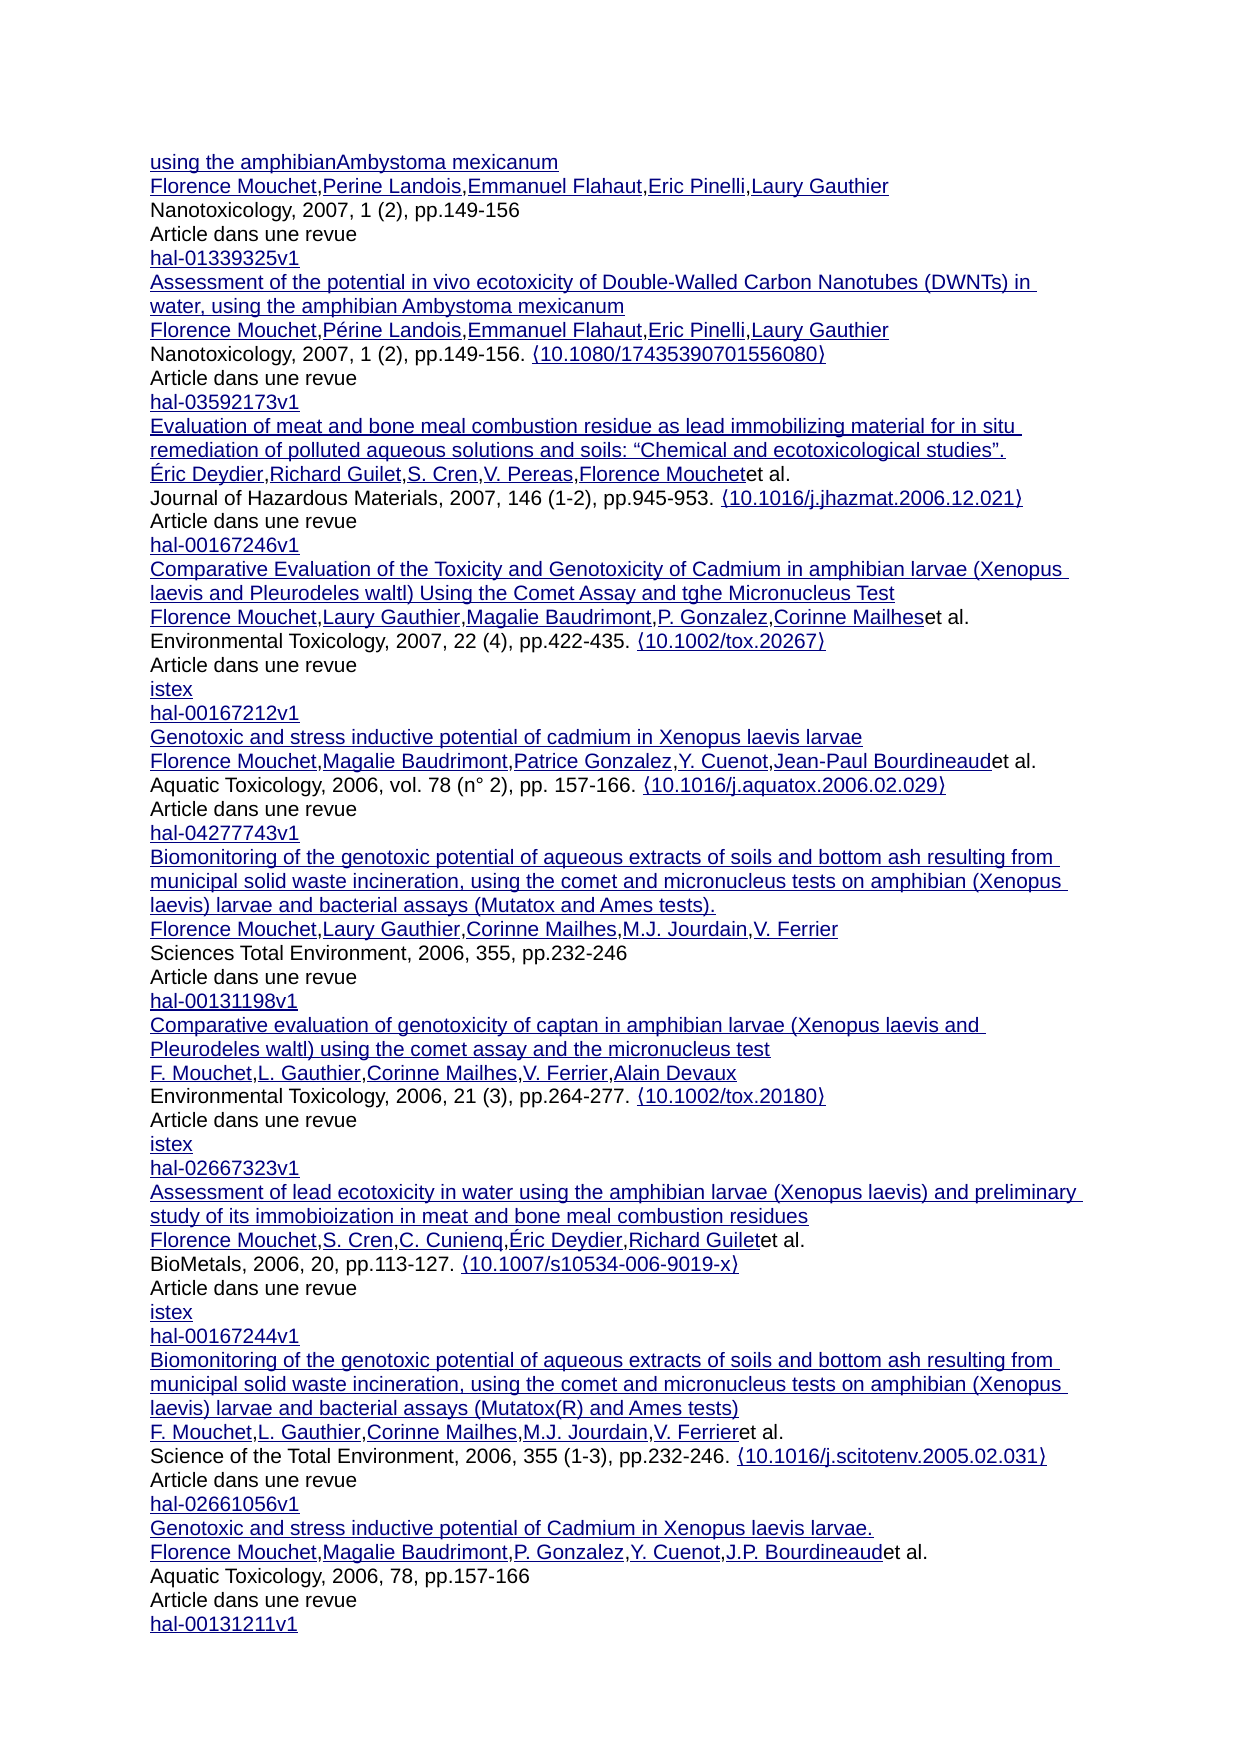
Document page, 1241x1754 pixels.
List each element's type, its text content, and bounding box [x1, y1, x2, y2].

table_cell Assessment of the potential in vivo ecotoxicity of Double-WalledCarbon Nanotubes (DWNTs) in water, using the amphibianAmbystoma mexicanum Florence Mouchet,Perine Landois,Emmanuel Flahaut,Eric Pinelli,Laury Gauthier Nanotoxicology, 2007, 1 (2), pp.149-156 Article dans une revue hal-01339325v1 [150, 150, 1090, 270]
table_cell Biomonitoring of the genotoxic potential of aqueous extracts of soils and bottom ash resulting from municipal solid waste incineration, using the comet and micronucleus tests on amphibian (Xenopus laevis) larvae and bacterial assays (Mutatox(R) and Ames tests) F. Mouchet,L. Gauthier,Corinne Mailhes,M.J. Jourdain,V. Ferrieret al. Science of the Total Environment, 2006, 355 (1-3), pp.232-246. ⟨10.1016/j.scitotenv.2005.02.031⟩ Article dans une revue hal-02661056v1 [150, 1348, 1090, 1516]
table_cell Assessment of the potential in vivo ecotoxicity of Double-Walled Carbon Nanotubes (DWNTs) in water, using the amphibian Ambystoma mexicanum Florence Mouchet,Périne Landois,Emmanuel Flahaut,Eric Pinelli,Laury Gauthier Nanotoxicology, 2007, 1 (2), pp.149-156. ⟨10.1080/17435390701556080⟩ Article dans une revue hal-03592173v1 [150, 270, 1090, 413]
table_cell Evaluation of meat and bone meal combustion residue as lead immobilizing material for in situ remediation of polluted aqueous solutions and soils: “Chemical and ecotoxicological studies”. Éric Deydier,Richard Guilet,S. Cren,V. Pereas,Florence Mouchetet al. Journal of Hazardous Materials, 2007, 146 (1-2), pp.945-953. ⟨10.1016/j.jhazmat.2006.12.021⟩ Article dans une revue hal-00167246v1 [150, 414, 1090, 557]
table_cell Genotoxic and stress inductive potential of cadmium in Xenopus laevis larvae Florence Mouchet,Magalie Baudrimont,Patrice Gonzalez,Y. Cuenot,Jean-Paul Bourdineaudet al. Aquatic Toxicology, 2006, vol. 78 (n° 2), pp. 157-166. ⟨10.1016/j.aquatox.2006.02.029⟩ Article dans une revue hal-04277743v1 [150, 725, 1090, 845]
table_cell Comparative Evaluation of the Toxicity and Genotoxicity of Cadmium in amphibian larvae (Xenopus laevis and Pleurodeles waltl) Using the Comet Assay and tghe Micronucleus Test Florence Mouchet,Laury Gauthier,Magalie Baudrimont,P. Gonzalez,Corinne Mailheset al. Environmental Toxicology, 2007, 22 (4), pp.422-435. ⟨10.1002/tox.20267⟩ Article dans une revue istex hal-00167212v1 [150, 557, 1090, 725]
table_cell Biomonitoring of the genotoxic potential of aqueous extracts of soils and bottom ash resulting from municipal solid waste incineration, using the comet and micronucleus tests on amphibian (Xenopus laevis) larvae and bacterial assays (Mutatox and Ames tests). Florence Mouchet,Laury Gauthier,Corinne Mailhes,M.J. Jourdain,V. Ferrier Sciences Total Environment, 2006, 355, pp.232-246 Article dans une revue hal-00131198v1 [150, 845, 1090, 1012]
table_cell Assessment of lead ecotoxicity in water using the amphibian larvae (Xenopus laevis) and preliminary study of its immobioization in meat and bone meal combustion residues Florence Mouchet,S. Cren,C. Cunienq,Éric Deydier,Richard Guiletet al. BioMetals, 2006, 20, pp.113-127. ⟨10.1007/s10534-006-9019-x⟩ Article dans une revue istex hal-00167244v1 [150, 1180, 1090, 1348]
table_cell Genotoxic and stress inductive potential of Cadmium in Xenopus laevis larvae. Florence Mouchet,Magalie Baudrimont,P. Gonzalez,Y. Cuenot,J.P. Bourdineaudet al. Aquatic Toxicology, 2006, 78, pp.157-166 Article dans une revue hal-00131211v1 [150, 1516, 1090, 1635]
table_cell Comparative evaluation of genotoxicity of captan in amphibian larvae (Xenopus laevis and Pleurodeles waltl) using the comet assay and the micronucleus test F. Mouchet,L. Gauthier,Corinne Mailhes,V. Ferrier,Alain Devaux Environmental Toxicology, 2006, 21 (3), pp.264-277. ⟨10.1002/tox.20180⟩ Article dans une revue istex hal-02667323v1 [150, 1013, 1090, 1180]
